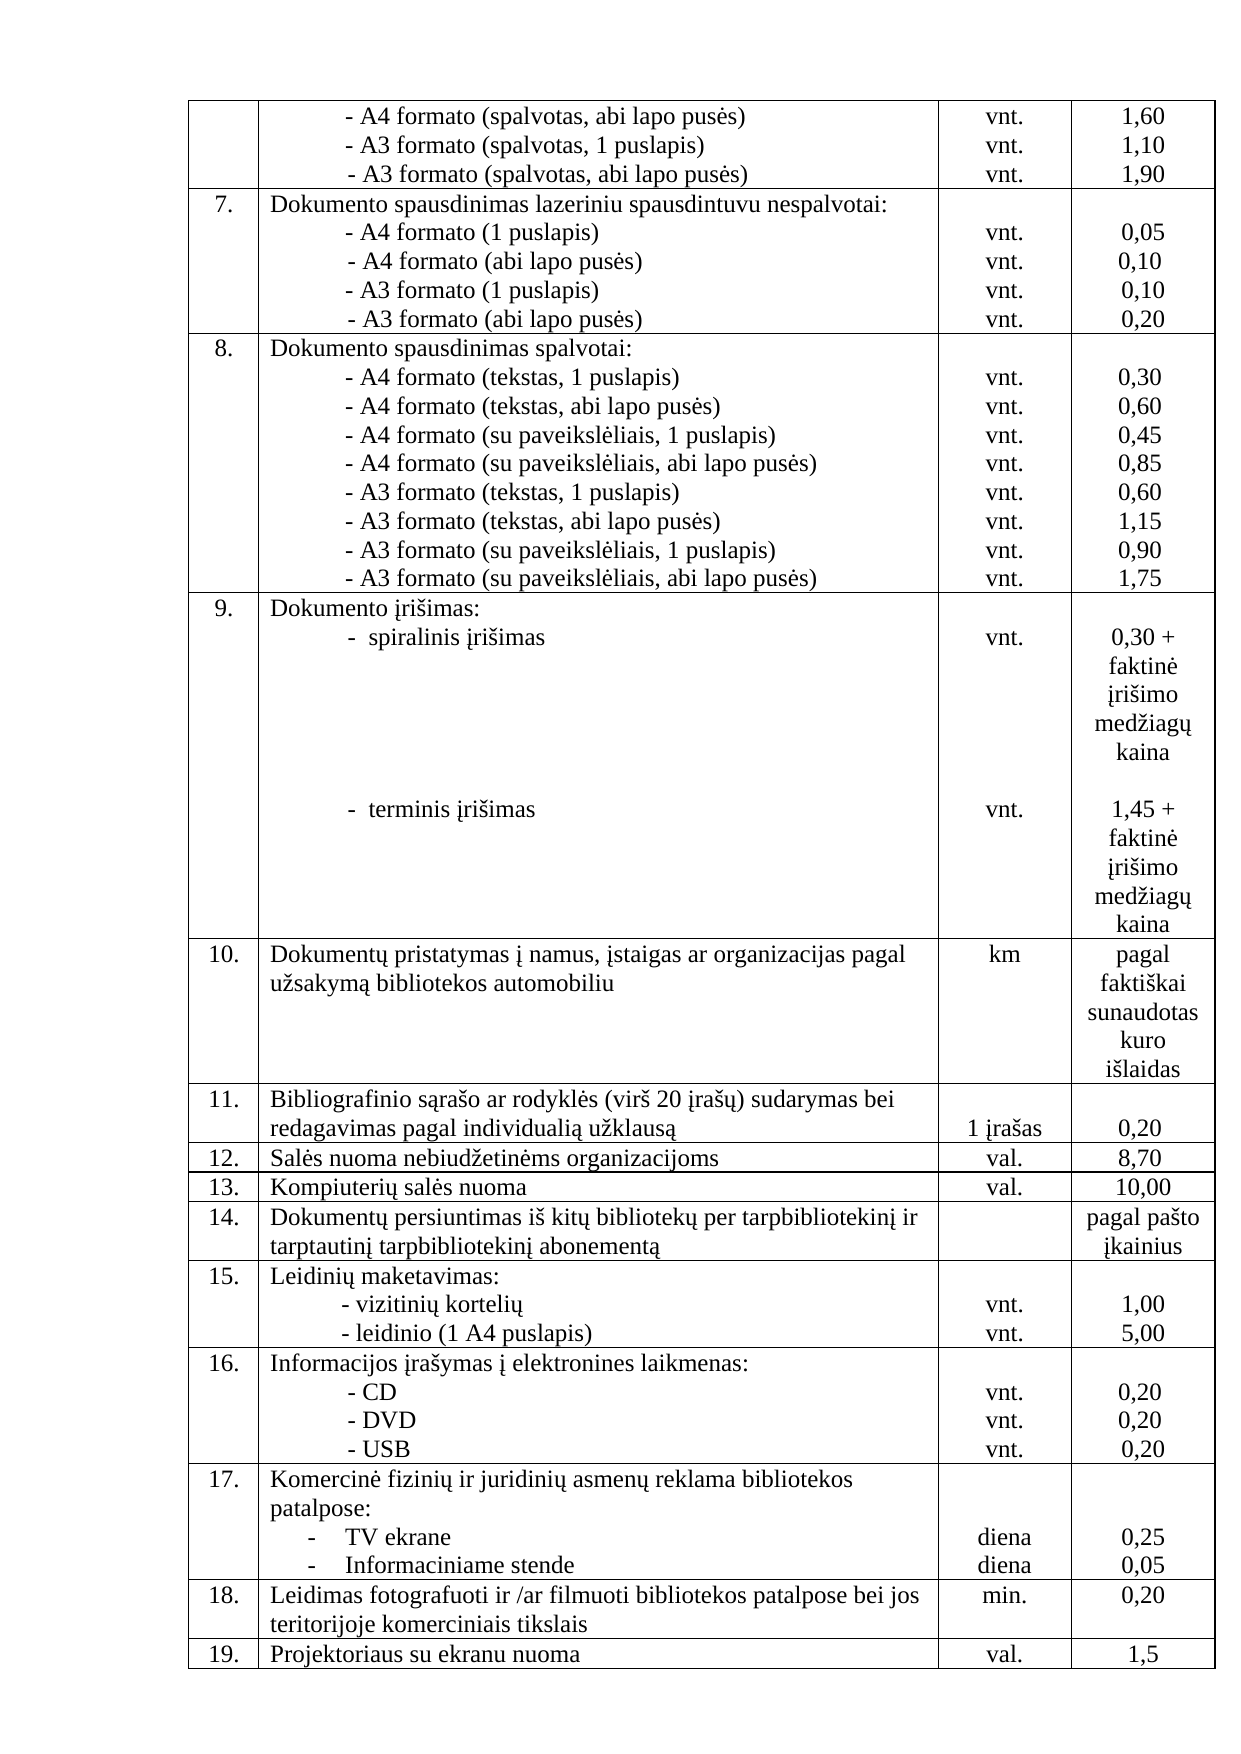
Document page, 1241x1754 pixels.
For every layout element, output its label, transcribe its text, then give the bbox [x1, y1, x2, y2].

table_cell Dokumento įrišimas: - spiralinis įrišimas - terminis įrišimas [259, 593, 938, 938]
table_cell 8,70 [1072, 1143, 1214, 1171]
table_cell km [939, 939, 1071, 1083]
table_cell Leidimas fotografuoti ir /ar filmuoti bibliotekos patalpose bei jos teritorijoje komerciniais tikslais [259, 1580, 938, 1638]
table_cell Komercinė fizinių ir juridinių asmenų reklama bibliotekos patalpose: - TV ekrane - Informaciniame stende [259, 1464, 938, 1579]
table_cell diena diena [939, 1464, 1071, 1579]
table_cell vnt. vnt. vnt. [939, 1348, 1071, 1463]
table_cell 17. [189, 1464, 258, 1579]
table_cell val. [939, 1639, 1071, 1667]
table_cell Dokumento spausdinimas spalvotai: - A4 formato (tekstas, 1 puslapis) - A4 formato (tekstas, abi lapo pusės) - A4 formato (su paveikslėliais, 1 puslapis) - A4 formato (su paveikslėliais, abi lapo pusės) - A3 formato (tekstas, 1 puslapis) - A3 formato (tekstas, abi lapo pusės) - A3 formato (su paveikslėliais, 1 puslapis) - A3 formato (su paveikslėliais, abi lapo pusės) [259, 334, 938, 592]
table_cell vnt. vnt. vnt. [939, 101, 1071, 188]
table_cell 0,30 + faktinė įrišimo medžiagų kaina 1,45 + faktinė įrišimo medžiagų kaina [1072, 593, 1214, 938]
table_cell vnt. vnt. [939, 1261, 1071, 1347]
table_cell pagal pašto įkainius [1072, 1202, 1214, 1260]
table_cell 14. [189, 1202, 258, 1260]
table_cell Dokumento spausdinimas lazeriniu spausdintuvu nespalvotai: - A4 formato (1 puslapis) - A4 formato (abi lapo pusės) - A3 formato (1 puslapis) - A3 formato (abi lapo pusės) [259, 189, 938, 332]
table_cell 15. [189, 1261, 258, 1347]
table_cell Leidinių maketavimas: - vizitinių kortelių - leidinio (1 A4 puslapis) [259, 1261, 938, 1347]
table_cell 7. [189, 189, 258, 332]
table_cell pagal faktiškai sunaudotas kuro išlaidas [1072, 939, 1214, 1083]
table_cell val. [939, 1173, 1071, 1201]
table_cell Bibliografinio sąrašo ar rodyklės (virš 20 įrašų) sudarymas bei redagavimas pagal individualią užklausą [259, 1084, 938, 1142]
table_cell Informacijos įrašymas į elektronines laikmenas: - CD - DVD - USB [259, 1348, 938, 1463]
table_cell 1,00 5,00 [1072, 1261, 1214, 1347]
table_cell vnt. vnt. [939, 593, 1071, 938]
table_cell 13. [189, 1173, 258, 1201]
table_cell 0,20 0,20 0,20 [1072, 1348, 1214, 1463]
table_cell val. [939, 1143, 1071, 1171]
table_cell [939, 1202, 1071, 1260]
table_cell min. [939, 1580, 1071, 1638]
table_cell 1,60 1,10 1,90 [1072, 101, 1214, 188]
table_cell 16. [189, 1348, 258, 1463]
table_cell 19. [189, 1639, 258, 1667]
table_cell vnt. vnt. vnt. vnt. [939, 189, 1071, 332]
table_cell 18. [189, 1580, 258, 1638]
table_cell 12. [189, 1143, 258, 1171]
table_cell Dokumentų persiuntimas iš kitų bibliotekų per tarpbibliotekinį ir tarptautinį tarpbibliotekinį abonementą [259, 1202, 938, 1260]
table_cell Dokumentų pristatymas į namus, įstaigas ar organizacijas pagal užsakymą bibliotekos automobiliu [259, 939, 938, 1083]
table_cell [189, 101, 258, 188]
table_cell 0,05 0,10 0,10 0,20 [1072, 189, 1214, 332]
table_cell 1,5 [1072, 1639, 1214, 1667]
table_cell 10. [189, 939, 258, 1083]
table_cell vnt. vnt. vnt. vnt. vnt. vnt. vnt. vnt. [939, 334, 1071, 592]
table_cell 0,20 [1072, 1580, 1214, 1638]
table_cell 1 įrašas [939, 1084, 1071, 1142]
table_cell Projektoriaus su ekranu nuoma [259, 1639, 938, 1667]
table_cell 0,25 0,05 [1072, 1464, 1214, 1579]
table_cell Kompiuterių salės nuoma [259, 1173, 938, 1201]
table_cell 9. [189, 593, 258, 938]
table_cell 11. [189, 1084, 258, 1142]
table_cell 8. [189, 334, 258, 592]
table_cell 0,30 0,60 0,45 0,85 0,60 1,15 0,90 1,75 [1072, 334, 1214, 592]
table_cell 10,00 [1072, 1173, 1214, 1201]
table_cell - A4 formato (spalvotas, abi lapo pusės) - A3 formato (spalvotas, 1 puslapis) - A3 formato (spalvotas, abi lapo pusės) [259, 101, 938, 188]
table_cell Salės nuoma nebiudžetinėms organizacijoms [259, 1143, 938, 1171]
table_cell 0,20 [1072, 1084, 1214, 1142]
